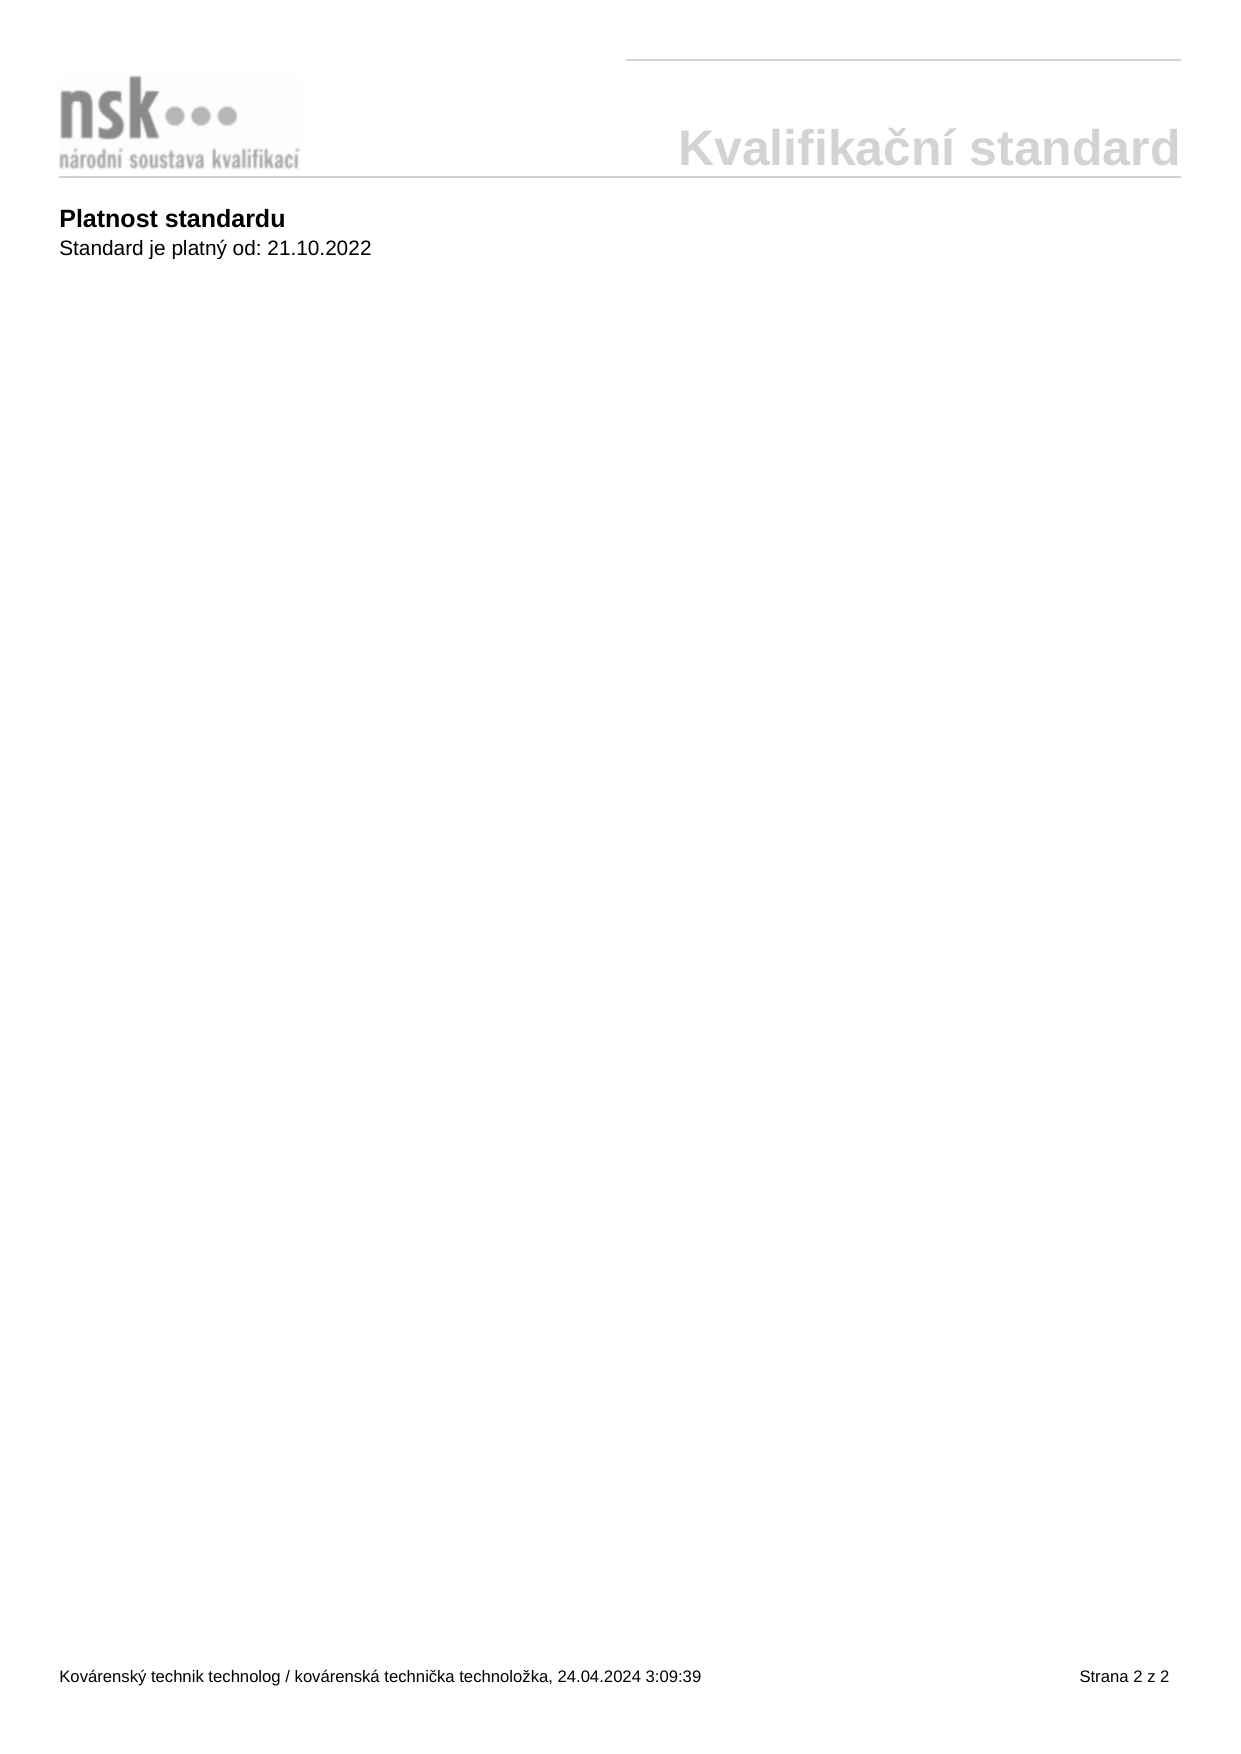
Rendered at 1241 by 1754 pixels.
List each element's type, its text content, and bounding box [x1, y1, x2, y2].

table_cell [626, 859, 862, 1159]
table_cell [620, 859, 626, 1159]
table_cell [626, 194, 862, 200]
table_cell [1169, 1159, 1181, 1409]
table_cell [1169, 1409, 1181, 1658]
table_cell [59, 859, 483, 1159]
table_cell Platnost standardu [59, 200, 1181, 236]
table_cell Strana 2 z 2 [862, 1658, 1169, 1694]
table_cell [1169, 259, 1181, 559]
table_cell [59, 1409, 483, 1658]
table_cell [59, 178, 1181, 194]
table_cell Standard je platný od: 21.10.2022 [59, 236, 1181, 259]
table_cell [1093, 1159, 1169, 1409]
table_cell [1093, 859, 1169, 1159]
table_cell [1169, 559, 1181, 859]
table_cell Kvalifikační standard [626, 61, 1181, 176]
table_cell [626, 1409, 862, 1658]
table_cell [484, 559, 620, 859]
table_cell [484, 171, 620, 176]
table_cell [1169, 1658, 1181, 1694]
table_cell [862, 1409, 1093, 1658]
table_cell [59, 559, 483, 859]
table_cell [1093, 559, 1169, 859]
table_cell [626, 259, 862, 559]
table_cell [1093, 194, 1169, 200]
table_cell [484, 259, 620, 559]
table_cell [484, 1409, 620, 1658]
table_cell [621, 59, 626, 170]
table_cell [1169, 859, 1181, 1159]
table_cell [862, 859, 1093, 1159]
table_cell [59, 194, 483, 200]
table_cell [1093, 1409, 1169, 1658]
table_cell [862, 559, 1093, 859]
table_cell [620, 1159, 626, 1409]
table_cell [1169, 194, 1181, 200]
table_cell [1093, 259, 1169, 559]
picture [58, 59, 621, 171]
table_cell [484, 859, 620, 1159]
table_cell [484, 194, 620, 200]
table_cell [620, 559, 626, 859]
table_cell [484, 1159, 620, 1409]
table_cell [862, 194, 1093, 200]
table_cell [626, 559, 862, 859]
table_cell Kovárenský technik technolog / kovárenská technička technoložka, 24.04.2024 3:09:39 [59, 1658, 862, 1694]
table_cell [626, 1159, 862, 1409]
table_cell [620, 1409, 626, 1658]
table_cell [59, 1159, 483, 1409]
table_cell [862, 259, 1093, 559]
table_cell [59, 259, 483, 559]
table_cell [59, 171, 483, 176]
table_cell [620, 259, 626, 559]
table_cell [862, 1159, 1093, 1409]
